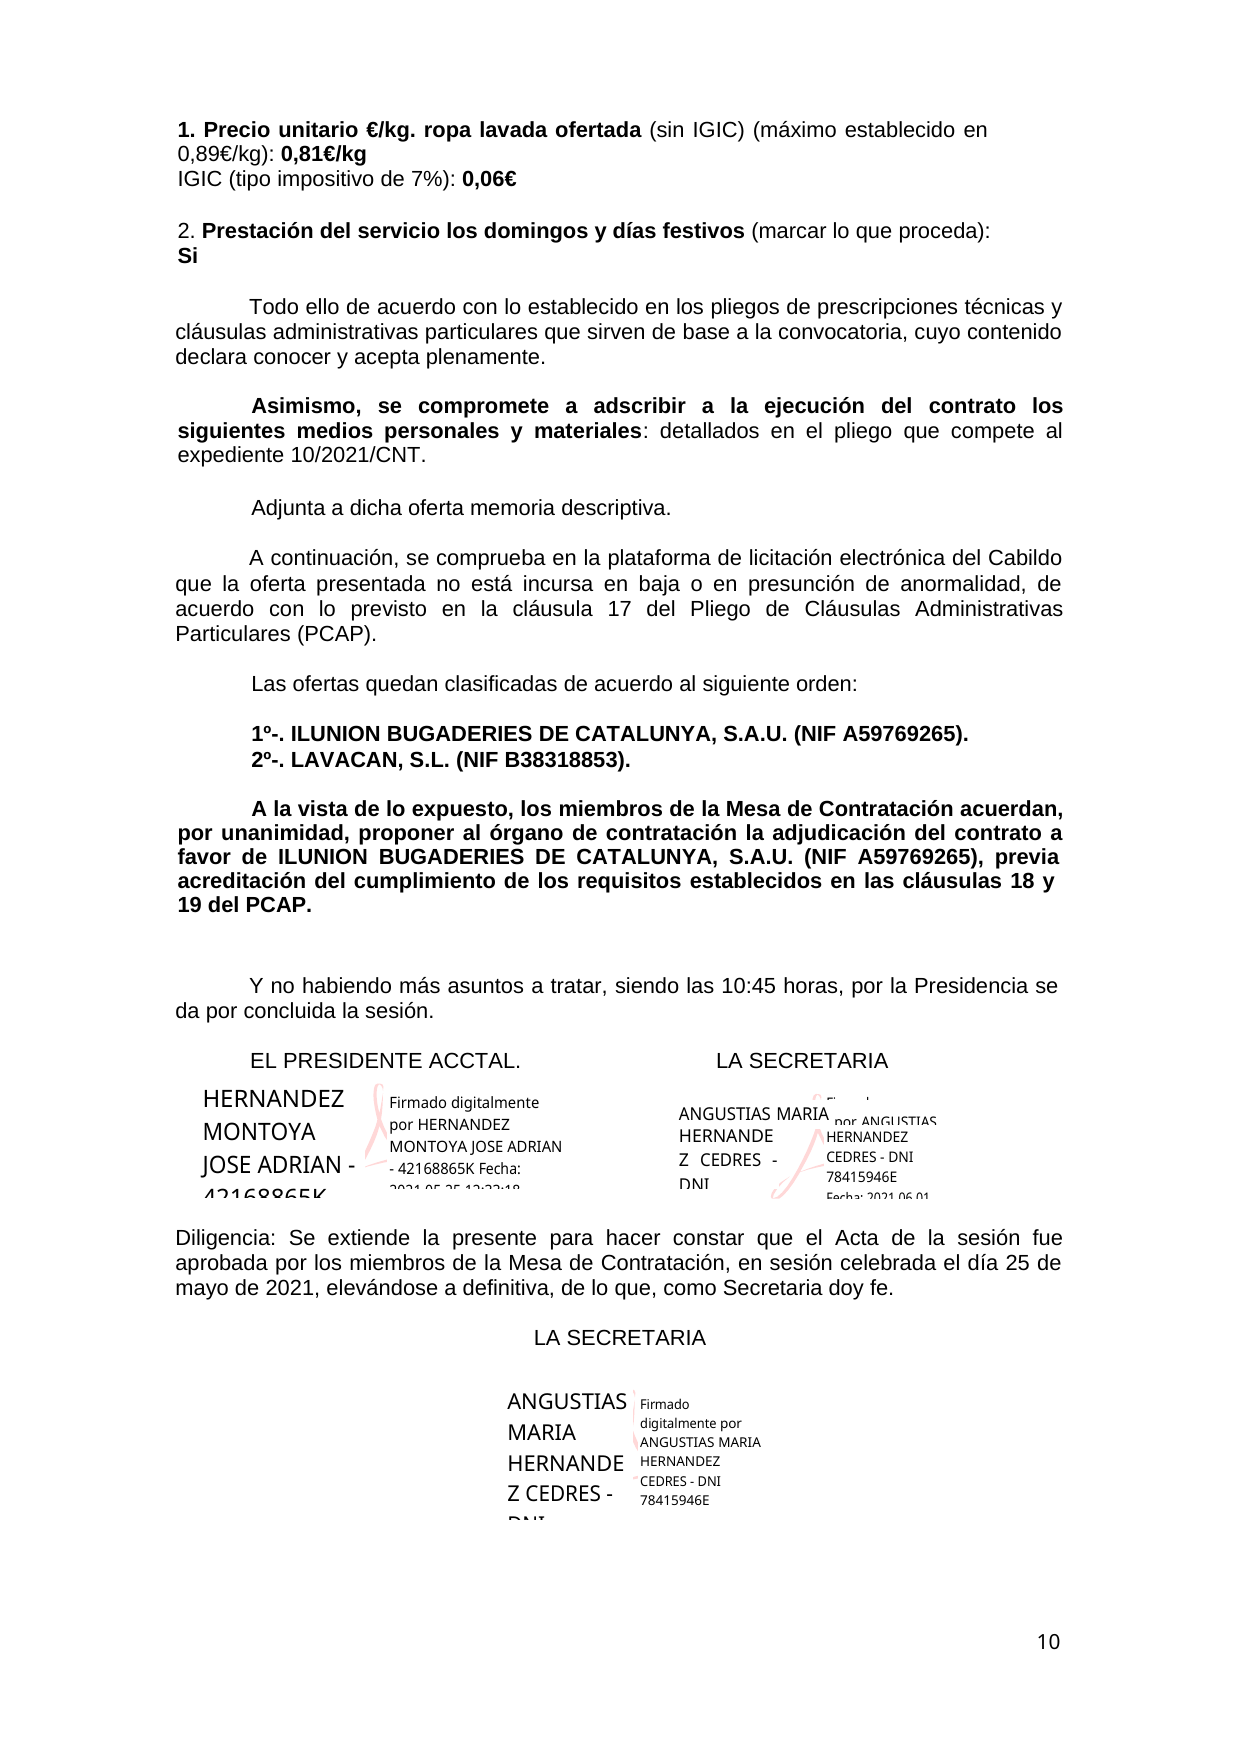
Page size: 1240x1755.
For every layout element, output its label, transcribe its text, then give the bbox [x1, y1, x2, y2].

text A continuación, se comprueba en la plataforma de licitación electrónica del Cabildo que la oferta presentada no está incursa en baja o en presunción de anormalidad, de acuerdo con lo previsto en la cláusula 17 del Pliego de Cláusulas Administrativas Particulares (PCAP). [175, 545, 1063, 646]
text acreditación del cumplimiento de los requisitos establecidos en las cláusulas 18 y 19 del PCAP. [177, 869, 1065, 917]
text 10 [1036, 1627, 1065, 1654]
text 2º-. LAVACAN, S.L. (NIF B38318853). [251, 747, 971, 772]
text Firmado digitalmente [826, 1093, 959, 1100]
text Asimismo, se compromete a adscribir a la ejecución del contrato los siguientes medios personales y materiales: detallados en el pliego que compete al expediente 10/2021/CNT. [177, 394, 1063, 467]
text IGIC (tipo impositivo de 7%): 0,06€ [177, 166, 1065, 191]
text Firmado digitalmente por ANGUSTIAS MARIA HERNANDEZ CEDRES - DNI 78415946E [640, 1394, 766, 1509]
text ANGUSTIAS MARIA por ANGUSTIAS MARIA [679, 1102, 966, 1129]
text HERNANDEZ CEDRES - DNI 78415946E [826, 1127, 962, 1187]
text 1º-. ILUNION BUGADERIES DE CATALUNYA, S.A.U. (NIF A59769265). [251, 721, 971, 747]
text HERNANDEZ MONTOYA JOSE ADRIAN - 42168865K [202, 1081, 365, 1198]
text HERNANDEZ CEDRES - DNI 78415946E [679, 1123, 777, 1189]
text Diligencia: Se extiende la presente para hacer constar que el Acta de la sesión fue aprobada por los miembros de la Mesa de Contratación, en sesión celebrada el día 25 de mayo de 2021, elevándose a definitiva, de lo que, como Secretaria doy fe. [175, 1224, 1064, 1300]
text Adjunta a dicha oferta memoria descriptiva. [251, 495, 674, 520]
text EL PRESIDENTE ACCTAL. [250, 1048, 524, 1074]
text Fecha: 2021.06.01 [826, 1187, 962, 1199]
text Todo ello de acuerdo con lo establecido en los pliegos de prescripciones técnicas y cláusulas administrativas particulares que sirven de base a la convocatoria, cuyo contenido declara conocer y acepta plenamente. [175, 294, 1064, 369]
text 1. Precio unitario €/kg. ropa lavada ofertada (sin IGIC) (máximo establecido en 0,89€/kg): 0,81€/kg [177, 118, 1065, 166]
text LA SECRETARIA [716, 1048, 891, 1074]
text LA SECRETARIA [533, 1325, 708, 1350]
text Las ofertas quedan clasificadas de acuerdo al siguiente orden: [251, 671, 860, 696]
text Si [177, 243, 993, 269]
text A la vista de lo expuesto, los miembros de la Mesa de Contratación acuerdan, por unanimidad, proponer al órgano de contratación la adjudicación del contrato a favor de ILUNION BUGADERIES DE CATALUNYA, S.A.U. (NIF A59769265), previa [177, 797, 1064, 869]
text 2. Prestación del servicio los domingos y días festivos (marcar lo que proceda): [177, 218, 993, 243]
text Firmado digitalmente por HERNANDEZ MONTOYA JOSE ADRIAN - 42168865K Fecha: 2021.05.25 12:33:18 [389, 1092, 566, 1188]
text Y no habiendo más asuntos a tratar, siendo las 10:45 horas, por la Presidencia se da por concluida la sesión. [175, 973, 1065, 1023]
text ANGUSTIAS MARIA HERNANDEZ CEDRES - DNI 78415946E [507, 1386, 633, 1520]
